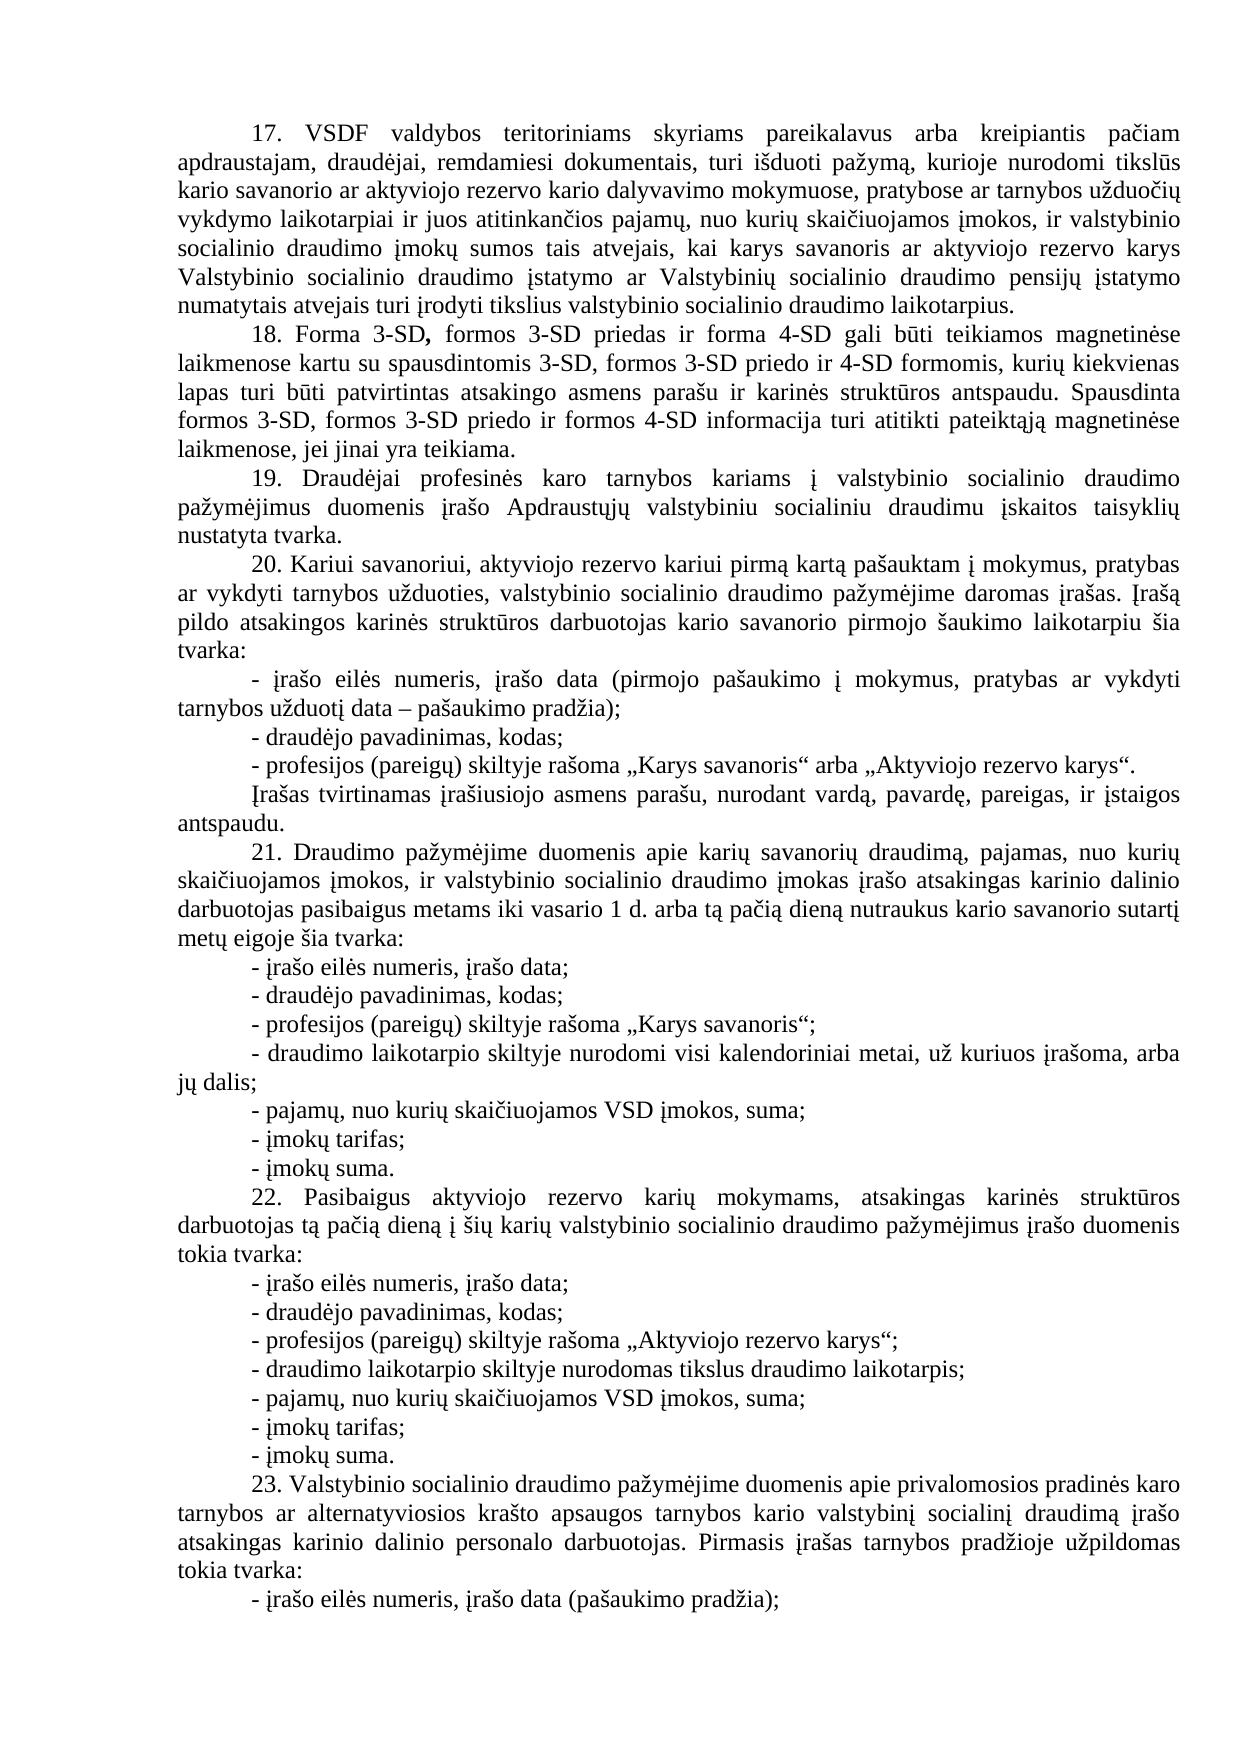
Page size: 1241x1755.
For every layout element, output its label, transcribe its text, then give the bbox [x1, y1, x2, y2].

text - profesijos (pareigų) skiltyje rašoma „Aktyviojo rezervo karys“; [177, 1326, 1181, 1354]
text - įrašo eilės numeris, įrašo data; [177, 952, 1181, 981]
text 22. Pasibaigus aktyviojo rezervo karių mokymams, atsakingas karinės struktūros darbuotojas tą pačią dieną į šių karių valstybinio socialinio draudimo pažymėjimus įrašo duomenis tokia tvarka: [177, 1182, 1181, 1268]
text - pajamų, nuo kurių skaičiuojamos VSD įmokos, suma; [177, 1383, 1181, 1412]
text - draudėjo pavadinimas, kodas; [177, 1297, 1181, 1326]
text - pajamų, nuo kurių skaičiuojamos VSD įmokos, suma; [177, 1096, 1181, 1124]
text - įmokų tarifas; [177, 1412, 1181, 1441]
text - profesijos (pareigų) skiltyje rašoma „Karys savanoris“; [177, 1009, 1181, 1038]
text - įrašo eilės numeris, įrašo data (pirmojo pašaukimo į mokymus, pratybas ar vykdyti tarnybos užduotį data – pašaukimo pradžia); [177, 664, 1181, 722]
text - įmokų tarifas; [177, 1124, 1181, 1153]
text 21. Draudimo pažymėjime duomenis apie karių savanorių draudimą, pajamas, nuo kurių skaičiuojamos įmokos, ir valstybinio socialinio draudimo įmokas įrašo atsakingas karinio dalinio darbuotojas pasibaigus metams iki vasario 1 d. arba tą pačią dieną nutraukus kario savanorio sutartį metų eigoje šia tvarka: [177, 837, 1181, 952]
text - įrašo eilės numeris, įrašo data; [177, 1268, 1181, 1297]
text - įmokų suma. [177, 1153, 1181, 1182]
text - draudimo laikotarpio skiltyje nurodomi visi kalendoriniai metai, už kuriuos įrašoma, arba jų dalis; [177, 1038, 1181, 1096]
text - draudėjo pavadinimas, kodas; [177, 722, 1181, 751]
text - profesijos (pareigų) skiltyje rašoma „Karys savanoris“ arba „Aktyviojo rezervo karys“. [177, 751, 1181, 779]
text - įrašo eilės numeris, įrašo data (pašaukimo pradžia); [177, 1584, 1181, 1613]
text 20. Kariui savanoriui, aktyviojo rezervo kariui pirmą kartą pašauktam į mokymus, pratybas ar vykdyti tarnybos užduoties, valstybinio socialinio draudimo pažymėjime daromas įrašas. Įrašą pildo atsakingos karinės struktūros darbuotojas kario savanorio pirmojo šaukimo laikotarpiu šia tvarka: [177, 549, 1181, 664]
text 23. Valstybinio socialinio draudimo pažymėjime duomenis apie privalomosios pradinės karo tarnybos ar alternatyviosios krašto apsaugos tarnybos kario valstybinį socialinį draudimą įrašo atsakingas karinio dalinio personalo darbuotojas. Pirmasis įrašas tarnybos pradžioje užpildomas tokia tvarka: [177, 1469, 1181, 1584]
text - draudimo laikotarpio skiltyje nurodomas tikslus draudimo laikotarpis; [177, 1354, 1181, 1383]
text - draudėjo pavadinimas, kodas; [177, 981, 1181, 1009]
text 18. Forma 3-SD, formos 3-SD priedas ir forma 4-SD gali būti teikiamos magnetinėse laikmenose kartu su spausdintomis 3-SD, formos 3-SD priedo ir 4-SD formomis, kurių kiekvienas lapas turi būti patvirtintas atsakingo asmens parašu ir karinės struktūros antspaudu. Spausdinta formos 3-SD, formos 3-SD priedo ir formos 4-SD informacija turi atitikti pateiktąją magnetinėse laikmenose, jei jinai yra teikiama. [177, 319, 1181, 463]
text 19. Draudėjai profesinės karo tarnybos kariams į valstybinio socialinio draudimo pažymėjimus duomenis įrašo Apdraustųjų valstybiniu socialiniu draudimu įskaitos taisyklių nustatyta tvarka. [177, 463, 1181, 549]
text 17. VSDF valdybos teritoriniams skyriams pareikalavus arba kreipiantis pačiam apdraustajam, draudėjai, remdamiesi dokumentais, turi išduoti pažymą, kurioje nurodomi tikslūs kario savanorio ar aktyviojo rezervo kario dalyvavimo mokymuose, pratybose ar tarnybos užduočių vykdymo laikotarpiai ir juos atitinkančios pajamų, nuo kurių skaičiuojamos įmokos, ir valstybinio socialinio draudimo įmokų sumos tais atvejais, kai karys savanoris ar aktyviojo rezervo karys Valstybinio socialinio draudimo įstatymo ar Valstybinių socialinio draudimo pensijų įstatymo numatytais atvejais turi įrodyti tikslius valstybinio socialinio draudimo laikotarpius. [177, 118, 1181, 319]
text Įrašas tvirtinamas įrašiusiojo asmens parašu, nurodant vardą, pavardę, pareigas, ir įstaigos antspaudu. [177, 779, 1181, 837]
text - įmokų suma. [177, 1441, 1181, 1469]
